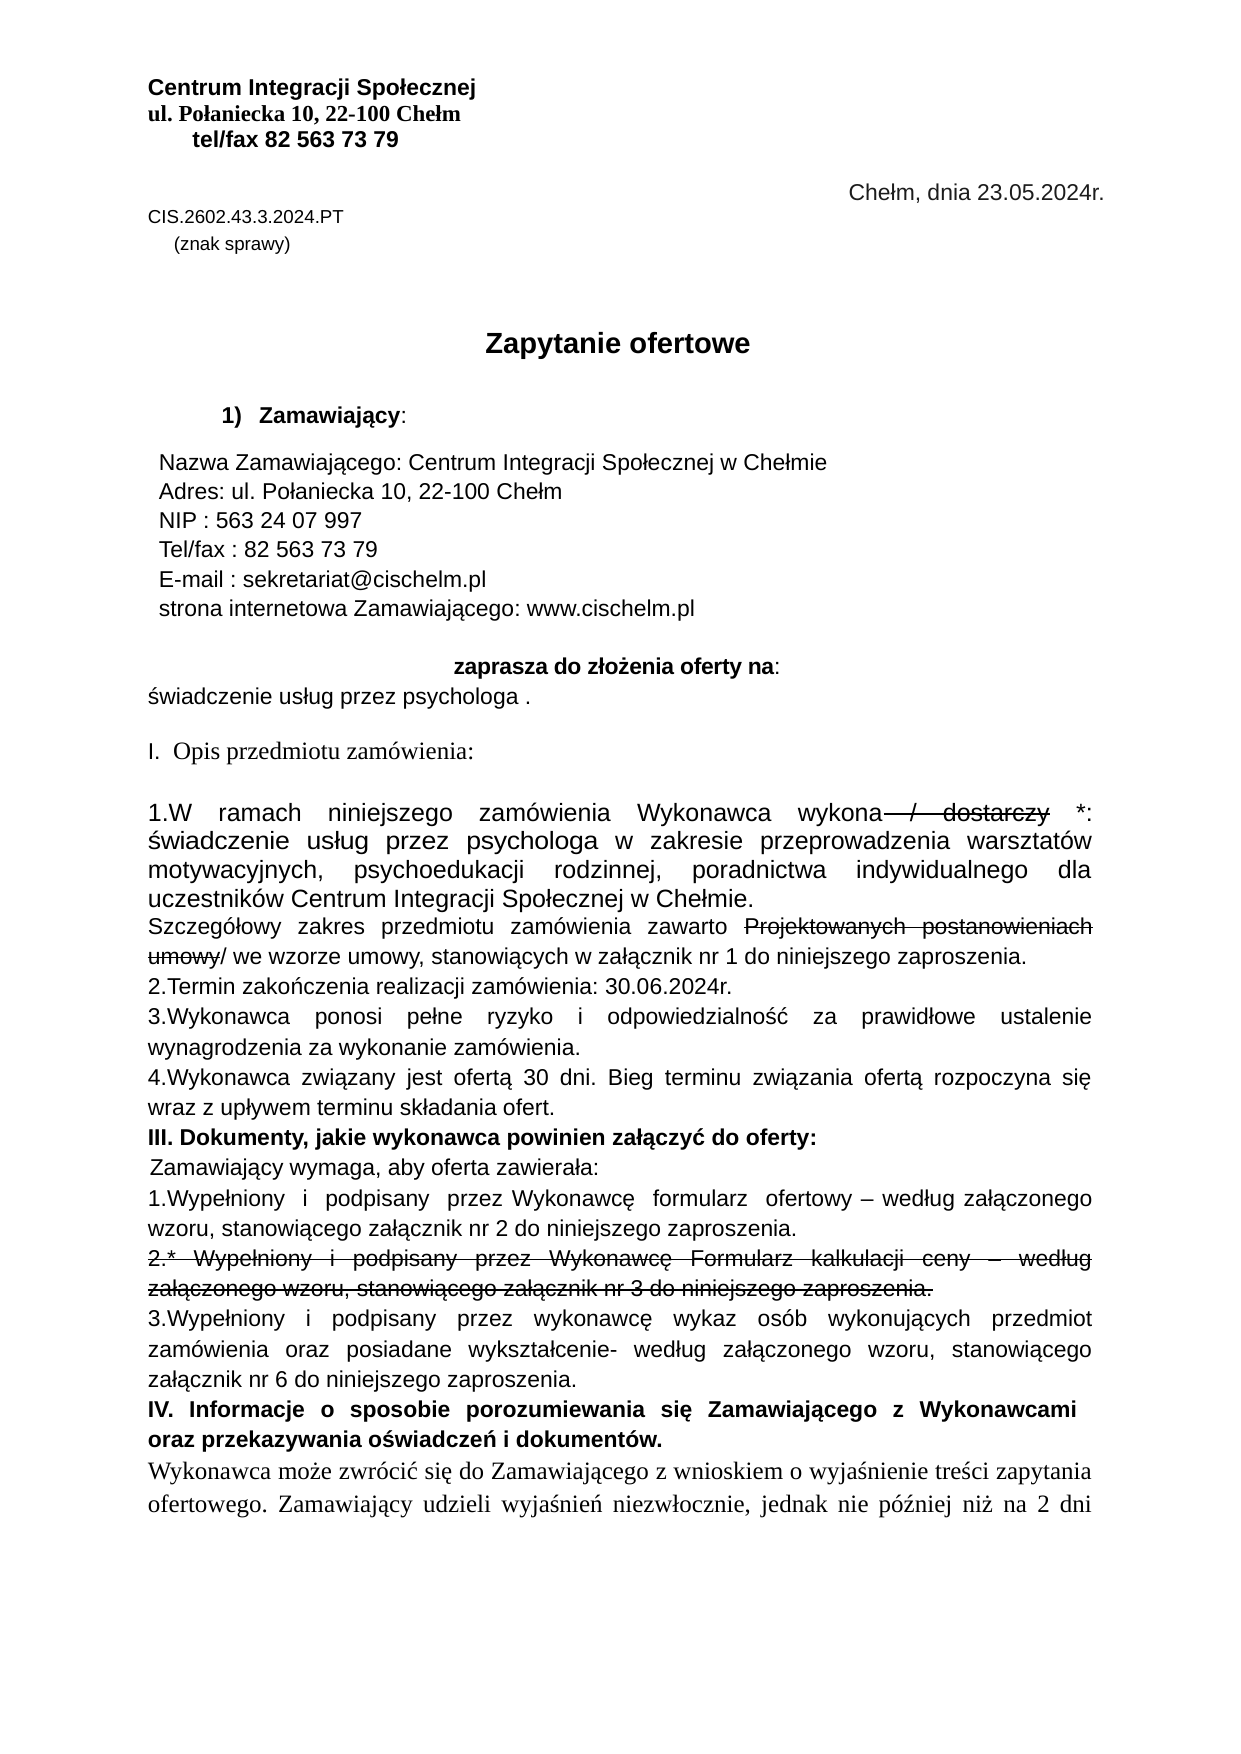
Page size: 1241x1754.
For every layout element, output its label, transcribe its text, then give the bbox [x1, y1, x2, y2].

table_cell [972, 537, 1107, 565]
text ul. Połaniecka 10, 22-100 Chełm [148, 100, 1093, 126]
list 3.Wypełniony i podpisany przez wykonawcę wykaz osób wykonujących przedmiot zamówienia oraz posiadane wykształcenie- według załączonego wzoru, stanowiącego załącznik nr 6 do niniejszego zaproszenia. [148, 1305, 1093, 1392]
list Zamawiający: [221, 402, 1093, 429]
table_cell [972, 566, 1107, 594]
text zaprasza do złożenia oferty na: [148, 653, 1093, 679]
table_cell E-mail : sekretariat@cischelm.pl [148, 566, 971, 594]
table_cell Tel/fax : 82 563 73 79 [148, 537, 971, 565]
text IV. Informacje o sposobie porozumiewania się Zamawiającego z Wykonawcami oraz przekazywania oświadczeń i dokumentów. [148, 1396, 1093, 1452]
table_cell NIP : 563 24 07 997 [148, 508, 971, 536]
table_cell [972, 478, 1107, 507]
text świadczenie usług przez psychologa . [148, 683, 1093, 709]
table_header Nazwa Zamawiającego: Centrum Integracji Społecznej w Chełmie [148, 449, 971, 477]
table_cell strona internetowa Zamawiającego: www.cischelm.pl [148, 595, 971, 624]
table_header [972, 449, 1107, 477]
text Chełm, dnia 23.05.2024r. [148, 179, 1110, 206]
text III. Dokumenty, jakie wykonawca powinien załączyć do oferty: [148, 1124, 1093, 1150]
text (znak sprawy) [148, 227, 1093, 256]
list Szczegółowy zakres przedmiotu zamówienia zawarto Projektowanych postanowieniach umowy/ we wzorze umowy, stanowiących w załącznik nr 1 do niniejszego zaproszenia. [148, 913, 1093, 969]
list 1.Wypełniony i podpisany przez Wykonawcę formularz ofertowy – według załączonego wzoru, stanowiącego załącznik nr 2 do niniejszego zaproszenia. [148, 1184, 1093, 1241]
list 4.Wykonawca związany jest ofertą 30 dni. Bieg terminu związania ofertą rozpoczyna się wraz z upływem terminu składania ofert. [148, 1064, 1093, 1120]
text Zapytanie ofertowe [148, 326, 1096, 359]
table_cell [972, 508, 1107, 536]
table_cell [972, 595, 1107, 624]
text Centrum Integracji Społecznej [148, 74, 1093, 100]
text 1.W ramach niniejszego zamówienia Wykonawca wykona / dostarczy *: świadczenie usług przez psychologa w zakresie przeprowadzenia warsztatów motywacyjnych, psychoedukacji rodzinnej, poradnictwa indywidualnego dla uczestników Centrum Integracji Społecznej w Chełmie. [148, 798, 1093, 913]
list 3.Wykonawca ponosi pełne ryzyko i odpowiedzialność za prawidłowe ustalenie wynagrodzenia za wykonanie zamówienia. [148, 1003, 1093, 1060]
text CIS.2602.43.3.2024.PT [148, 206, 1093, 227]
text Wykonawca może zwrócić się do Zamawiającego z wnioskiem o wyjaśnienie treści zapytania ofertowego. Zamawiający udzieli wyjaśnień niezwłocznie, jednak nie później niż na 2 dni [148, 1456, 1093, 1518]
table_cell Adres: ul. Połaniecka 10, 22-100 Chełm [148, 478, 971, 507]
list 2.* Wypełniony i podpisany przez Wykonawcę Formularz kalkulacji ceny – według załączonego wzoru, stanowiącego załącznik nr 3 do niniejszego zaproszenia. [148, 1245, 1093, 1301]
list 2.Termin zakończenia realizacji zamówienia: 30.06.2024r. [148, 973, 1093, 999]
text tel/fax 82 563 73 79 [148, 126, 1093, 153]
text I. Opis przedmiotu zamówienia: [148, 736, 1093, 764]
text Zamawiający wymaga, aby oferta zawierała: [149, 1154, 1093, 1181]
